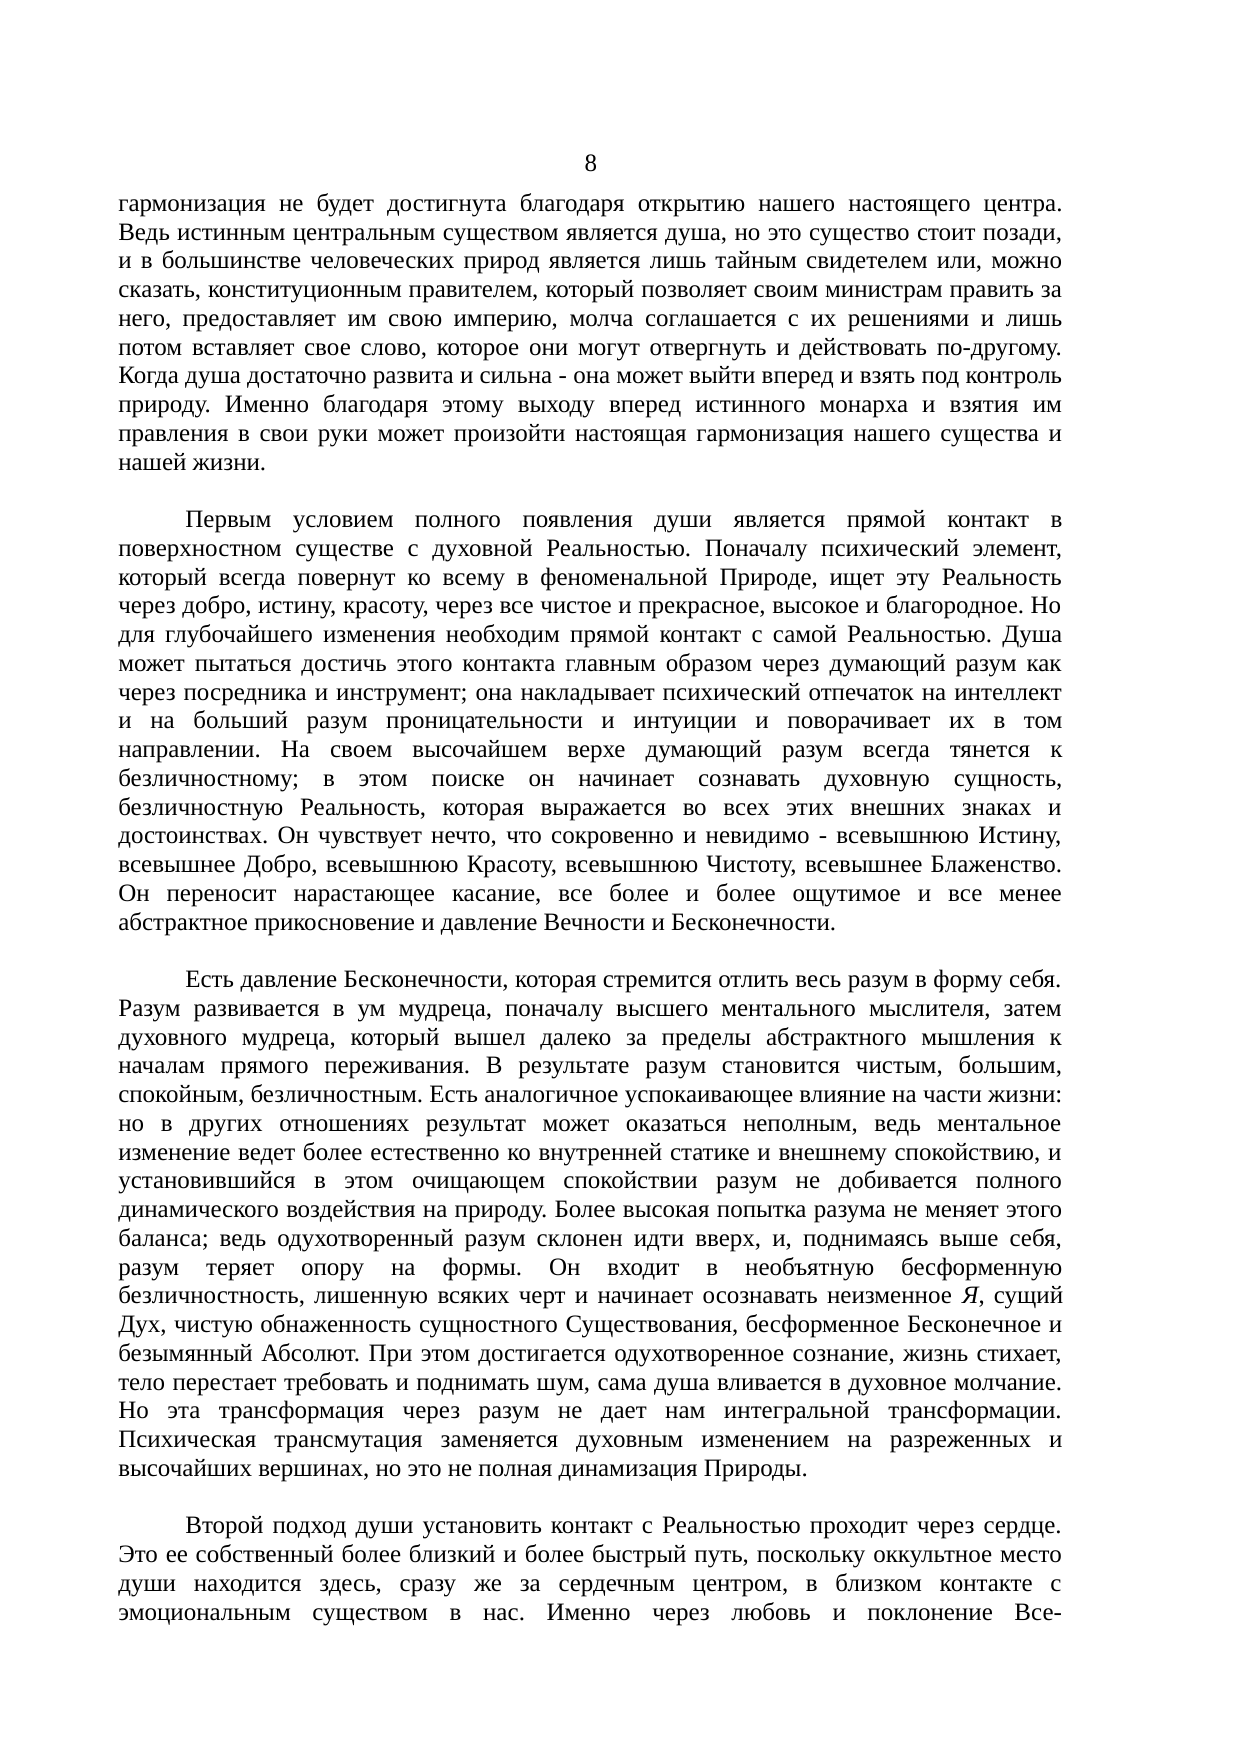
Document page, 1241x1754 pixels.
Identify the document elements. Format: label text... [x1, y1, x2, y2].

text Первым условием полного появления души является прямой контакт в поверхностном существе с духовной Реальностью. Поначалу психический элемент, который всегда повернут ко всему в феноменальной Природе, ищет эту Реальность через добро, истину, красоту, через все чистое и прекрасное, высокое и благородное. Но для глубочайшего изменения необходим прямой контакт с самой Реальностью. Душа может пытаться достичь этого контакта главным образом через думающий разум как через посредника и инструмент; она накладывает психический отпечаток на интеллект и на больший разум проницательности и интуиции и поворачивает их в том направлении. На своем высочайшем верхе думающий разум всегда тянется к безличностному; в этом поиске он начинает сознавать духовную сущность, безличностную Реальность, которая выражается во всех этих внешних знаках и достоинствах. Он чувствует нечто, что сокровенно и невидимо - всевышнюю Истину, всевышнее Добро, всевышнюю Красоту, всевышнюю Чистоту, всевышнее Блаженство. Он переносит нарастающее касание, все более и более ощутимое и все менее абстрактное прикосновение и давление Вечности и Бесконечности. [118, 504, 1063, 936]
text Второй подход души установить контакт с Реальностью проходит через сердце. Это ее собственный более близкий и более быстрый путь, поскольку оккультное место души находится здесь, сразу же за сердечным центром, в близком контакте с эмоциональным существом в нас. Именно через любовь и поклонение Все- [118, 1511, 1063, 1626]
text Есть давление Бесконечности, которая стремится отлить весь разум в форму себя. Разум развивается в ум мудреца, поначалу высшего ментального мыслителя, затем духовного мудреца, который вышел далеко за пределы абстрактного мышления к началам прямого переживания. В результате разум становится чистым, большим, спокойным, безличностным. Есть аналогичное успокаивающее влияние на части жизни: но в других отношениях результат может оказаться неполным, ведь ментальное изменение ведет более естественно ко внутренней статике и внешнему спокойствию, и установившийся в этом очищающем спокойствии разум не добивается полного динамического воздействия на природу. Более высокая попытка разума не меняет этого баланса; ведь одухотворенный разум склонен идти вверх, и, поднимаясь выше себя, разум теряет опору на формы. Он входит в необъятную бесформенную безличностность, лишенную всяких черт и начинает осознавать неизменное Я, сущий Дух, чистую обнаженность сущностного Существования, бесформенное Бесконечное и безымянный Абсолют. При этом достигается одухотворенное сознание, жизнь стихает, тело перестает требовать и поднимать шум, сама душа вливается в духовное молчание. Но эта трансформация через разум не дает нам интегральной трансформации. Психическая трансмутация заменяется духовным изменением на разреженных и высочайших вершинах, но это не полная динамизация Природы. [118, 964, 1063, 1482]
text гармонизация не будет достигнута благодаря открытию нашего настоящего центра. Ведь истинным центральным существом является душа, но это существо стоит позади, и в большинстве человеческих природ является лишь тайным свидетелем или, можно сказать, конституционным правителем, который позволяет своим министрам править за него, предоставляет им свою империю, молча соглашается с их решениями и лишь потом вставляет свое слово, которое они могут отвергнуть и действовать по-другому. Когда душа достаточно развита и сильна - она может выйти вперед и взять под контроль природу. Именно благодаря этому выходу вперед истинного монарха и взятия им правления в свои руки может произойти настоящая гармонизация нашего существа и нашей жизни. [118, 188, 1063, 476]
